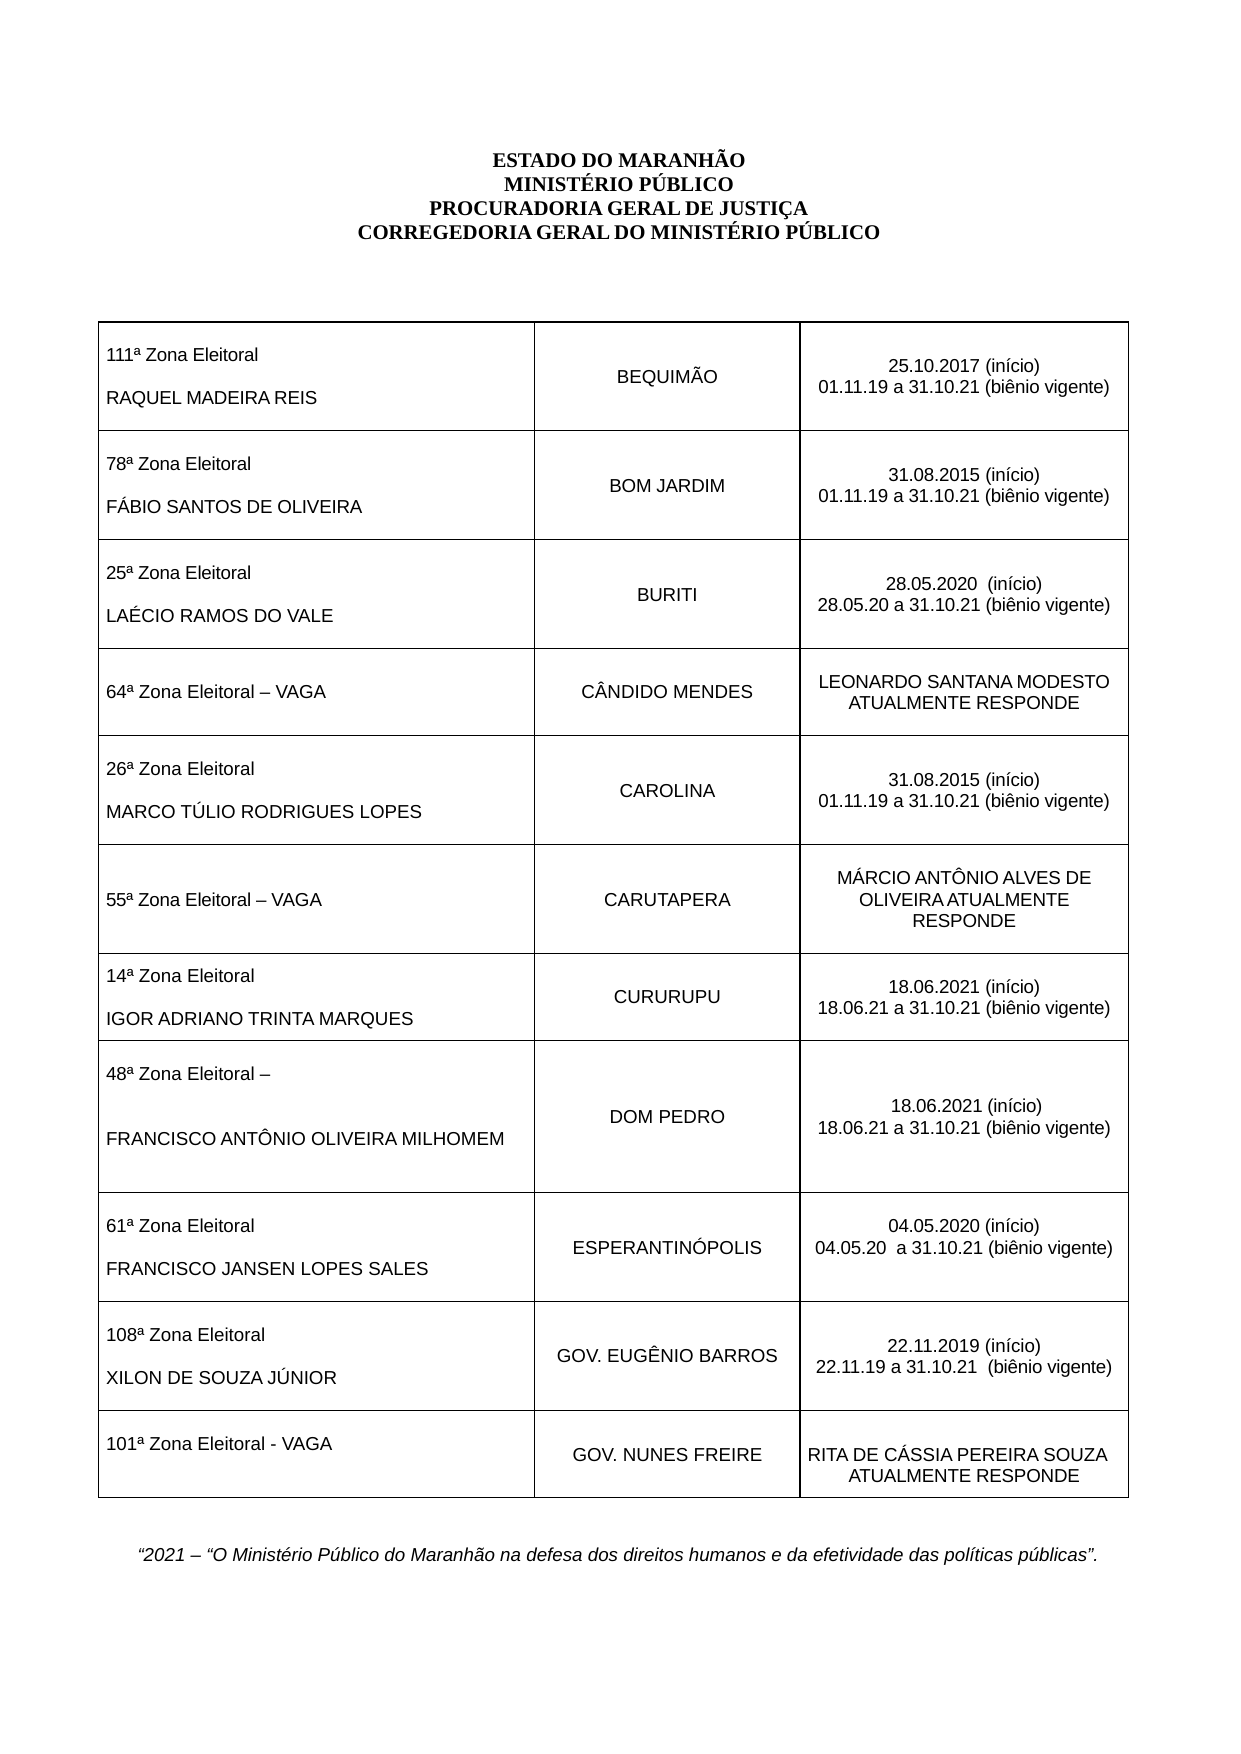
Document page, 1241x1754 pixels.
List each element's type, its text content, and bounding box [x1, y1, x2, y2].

table_cell 48ª Zona Eleitoral – FRANCISCO ANTÔNIO OLIVEIRA MILHOMEM [99, 1041, 534, 1192]
table_cell 111ª Zona Eleitoral RAQUEL MADEIRA REIS [99, 323, 534, 430]
table_cell DOM PEDRO [535, 1041, 799, 1192]
table_cell CÂNDIDO MENDES [535, 649, 799, 735]
table_cell 22.11.2019 (início) 22.11.19 a 31.10.21 (biênio vigente) [801, 1302, 1128, 1410]
table_cell LEONARDO SANTANA MODESTO ATUALMENTE RESPONDE [801, 649, 1128, 735]
table_cell 18.06.2021 (início) 18.06.21 a 31.10.21 (biênio vigente) [801, 954, 1128, 1040]
table_cell 108ª Zona Eleitoral XILON DE SOUZA JÚNIOR [99, 1302, 534, 1410]
table_cell ESPERANTINÓPOLIS [535, 1193, 799, 1301]
table_cell 18.06.2021 (início) 18.06.21 a 31.10.21 (biênio vigente) [801, 1041, 1128, 1192]
table_cell 61ª Zona Eleitoral FRANCISCO JANSEN LOPES SALES [99, 1193, 534, 1301]
table_cell GOV. NUNES FREIRE [535, 1411, 799, 1497]
table_cell 31.08.2015 (início) 01.11.19 a 31.10.21 (biênio vigente) [801, 431, 1128, 539]
table_cell 04.05.2020 (início) 04.05.20 a 31.10.21 (biênio vigente) [801, 1193, 1128, 1301]
table_cell BURITI [535, 540, 799, 648]
table_cell 25.10.2017 (início) 01.11.19 a 31.10.21 (biênio vigente) [801, 323, 1128, 430]
table_cell RITA DE CÁSSIA PEREIRA SOUZA ATUALMENTE RESPONDE [801, 1411, 1128, 1497]
table_cell 31.08.2015 (início) 01.11.19 a 31.10.21 (biênio vigente) [801, 736, 1128, 844]
table_cell 78ª Zona Eleitoral FÁBIO SANTOS DE OLIVEIRA [99, 431, 534, 539]
table_cell GOV. EUGÊNIO BARROS [535, 1302, 799, 1410]
table_cell CURURUPU [535, 954, 799, 1040]
table_cell BOM JARDIM [535, 431, 799, 539]
table_cell 64ª Zona Eleitoral – VAGA [99, 649, 534, 735]
table_cell CAROLINA [535, 736, 799, 844]
table_cell MÁRCIO ANTÔNIO ALVES DE OLIVEIRA ATUALMENTE RESPONDE [801, 845, 1128, 953]
table_cell BEQUIMÃO [535, 323, 799, 430]
table_cell 101ª Zona Eleitoral - VAGA [99, 1411, 534, 1497]
table_cell 55ª Zona Eleitoral – VAGA [99, 845, 534, 953]
table_cell 14ª Zona Eleitoral IGOR ADRIANO TRINTA MARQUES [99, 954, 534, 1040]
table_cell 28.05.2020 (início) 28.05.20 a 31.10.21 (biênio vigente) [801, 540, 1128, 648]
table_cell 25ª Zona Eleitoral LAÉCIO RAMOS DO VALE [99, 540, 534, 648]
table_cell CARUTAPERA [535, 845, 799, 953]
table_cell 26ª Zona Eleitoral MARCO TÚLIO RODRIGUES LOPES [99, 736, 534, 844]
